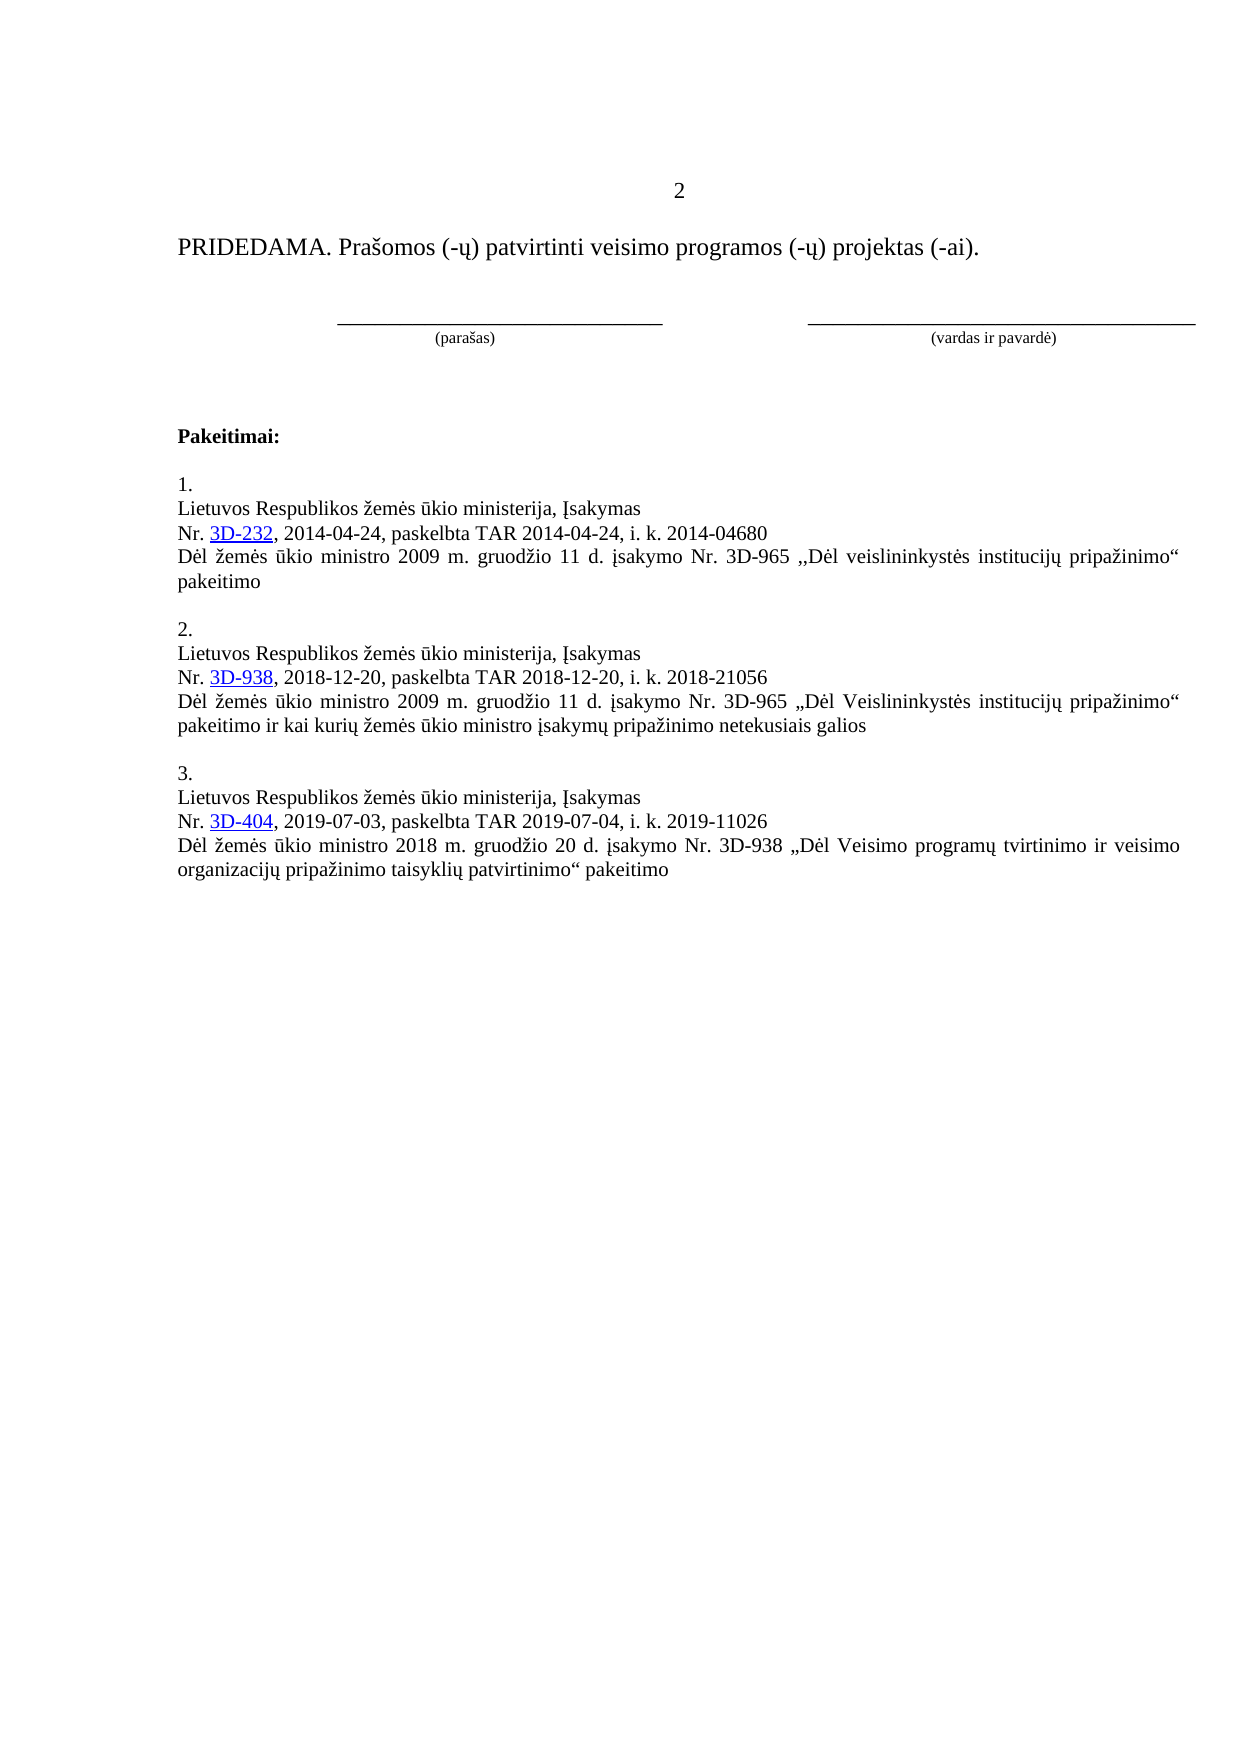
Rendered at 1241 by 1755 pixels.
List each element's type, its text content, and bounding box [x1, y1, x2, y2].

text Lietuvos Respublikos žemės ūkio ministerija, Įsakymas [177, 496, 1181, 520]
table_cell (vardas ir pavardė) [674, 328, 1207, 347]
text Dėl žemės ūkio ministro 2009 m. gruodžio 11 d. įsakymo Nr. 3D-965 ,,Dėl veislininkystės institucijų pripažinimo“ pakeitimo [177, 544, 1181, 593]
table_cell (parašas) [177, 328, 673, 347]
table_header __________________________ [177, 299, 673, 328]
text 1. [177, 472, 1181, 496]
text Nr. 3D-232, 2014-04-24, paskelbta TAR 2014-04-24, i. k. 2014-04680 [177, 520, 1181, 544]
text Dėl žemės ūkio ministro 2009 m. gruodžio 11 d. įsakymo Nr. 3D-965 „Dėl Veislininkystės institucijų pripažinimo“ pakeitimo ir kai kurių žemės ūkio ministro įsakymų pripažinimo netekusiais galios [177, 689, 1181, 737]
table_header _______________________________ [674, 299, 1207, 328]
text 2. [177, 617, 1181, 641]
text Nr. 3D-938, 2018-12-20, paskelbta TAR 2018-12-20, i. k. 2018-21056 [177, 665, 1181, 689]
text 3. [177, 761, 1181, 785]
text PRIDEDAMA. Prašomos (-ų) patvirtinti veisimo programos (-ų) projektas (-ai). [177, 232, 1181, 261]
text Lietuvos Respublikos žemės ūkio ministerija, Įsakymas [177, 785, 1181, 809]
text Pakeitimai: [177, 424, 1181, 448]
text Nr. 3D-404, 2019-07-03, paskelbta TAR 2019-07-04, i. k. 2019-11026 [177, 809, 1181, 833]
text Lietuvos Respublikos žemės ūkio ministerija, Įsakymas [177, 641, 1181, 665]
text Dėl žemės ūkio ministro 2018 m. gruodžio 20 d. įsakymo Nr. 3D-938 „Dėl Veisimo programų tvirtinimo ir veisimo organizacijų pripažinimo taisyklių patvirtinimo“ pakeitimo [177, 833, 1181, 881]
